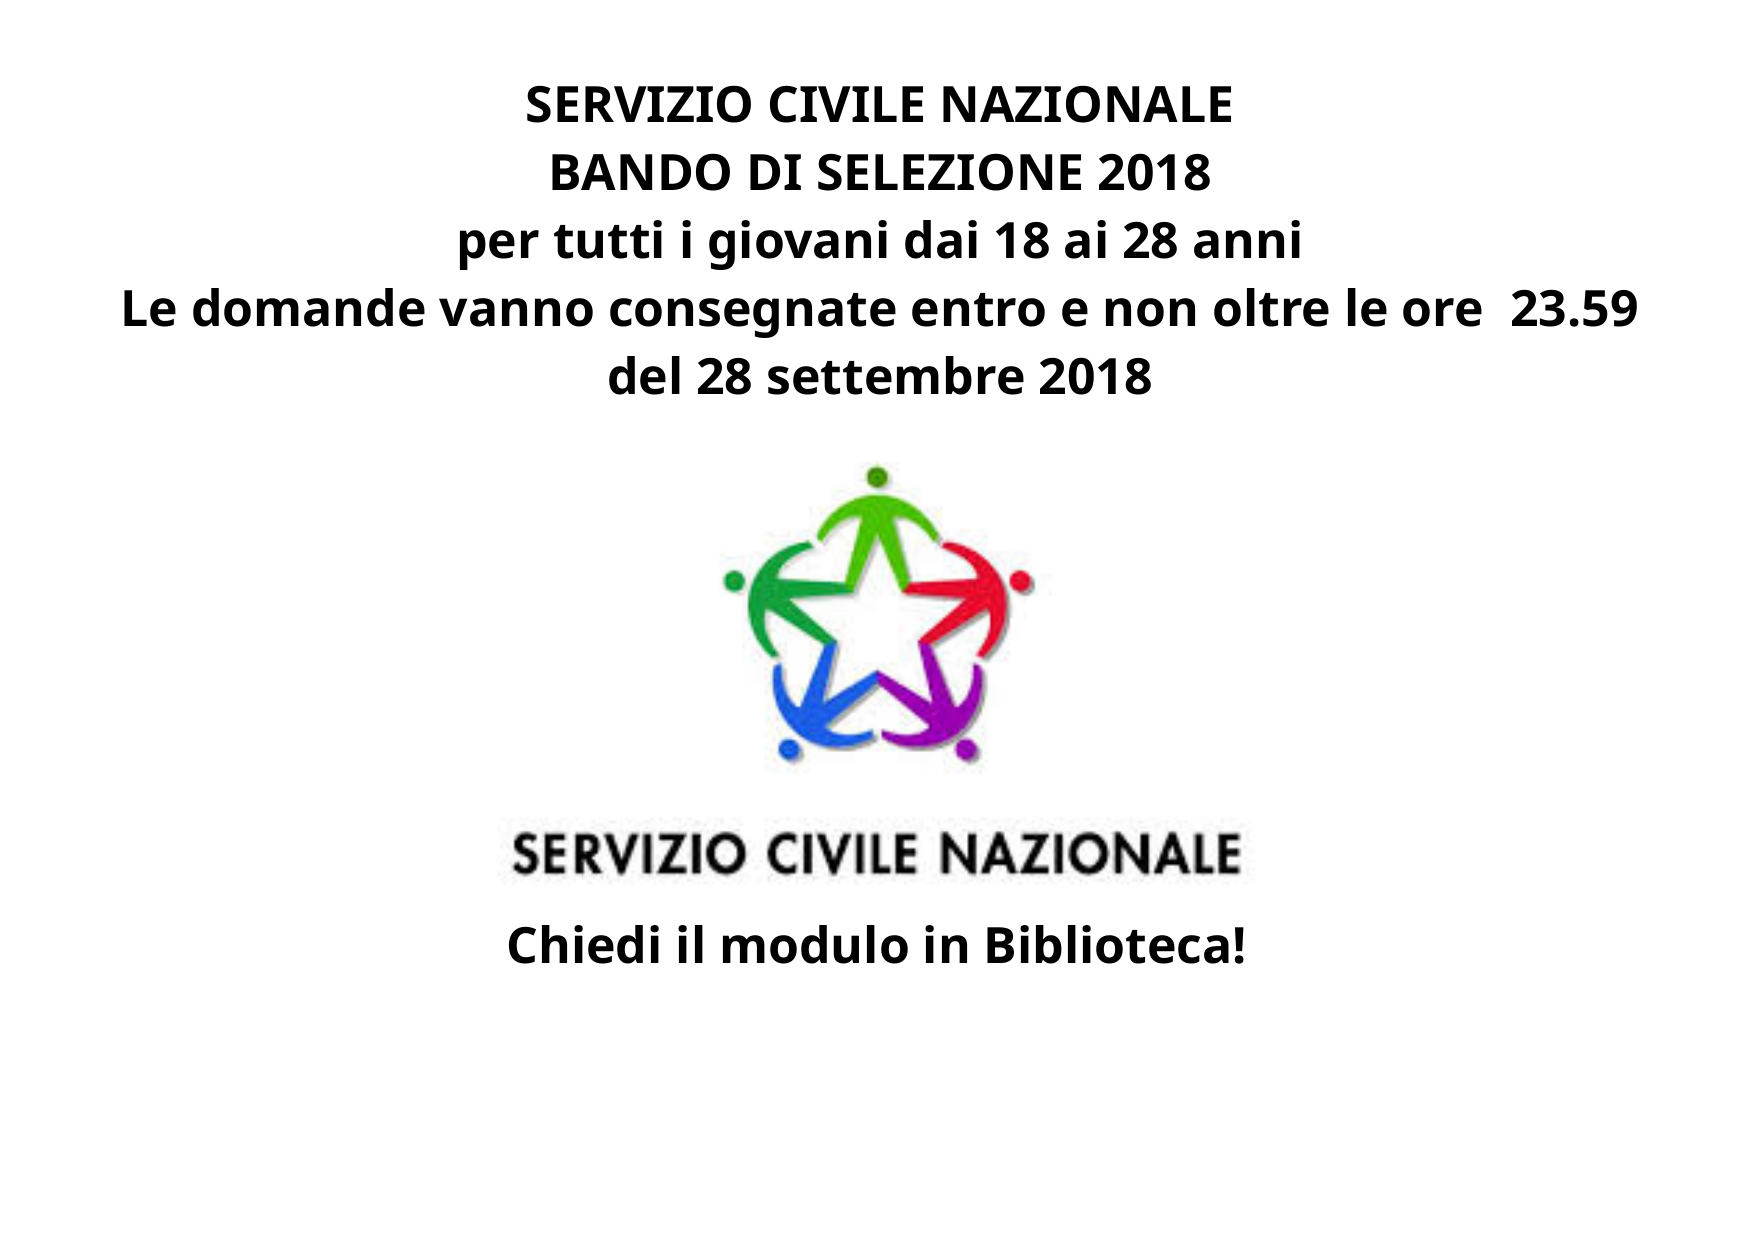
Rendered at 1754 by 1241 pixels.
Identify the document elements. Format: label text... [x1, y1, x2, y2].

picture [455, 441, 1300, 902]
text per tutti i giovani dai 18 ai 28 anni [118, 205, 1642, 273]
text BANDO DI SELEZIONE 2018 [118, 137, 1642, 205]
text SERVIZIO CIVILE NAZIONALE [118, 69, 1642, 137]
text Chiedi il modulo in Biblioteca! [118, 910, 1636, 978]
text Le domande vanno consegnate entro e non oltre le ore 23.59 del 28 settembre 2018 [118, 273, 1642, 409]
